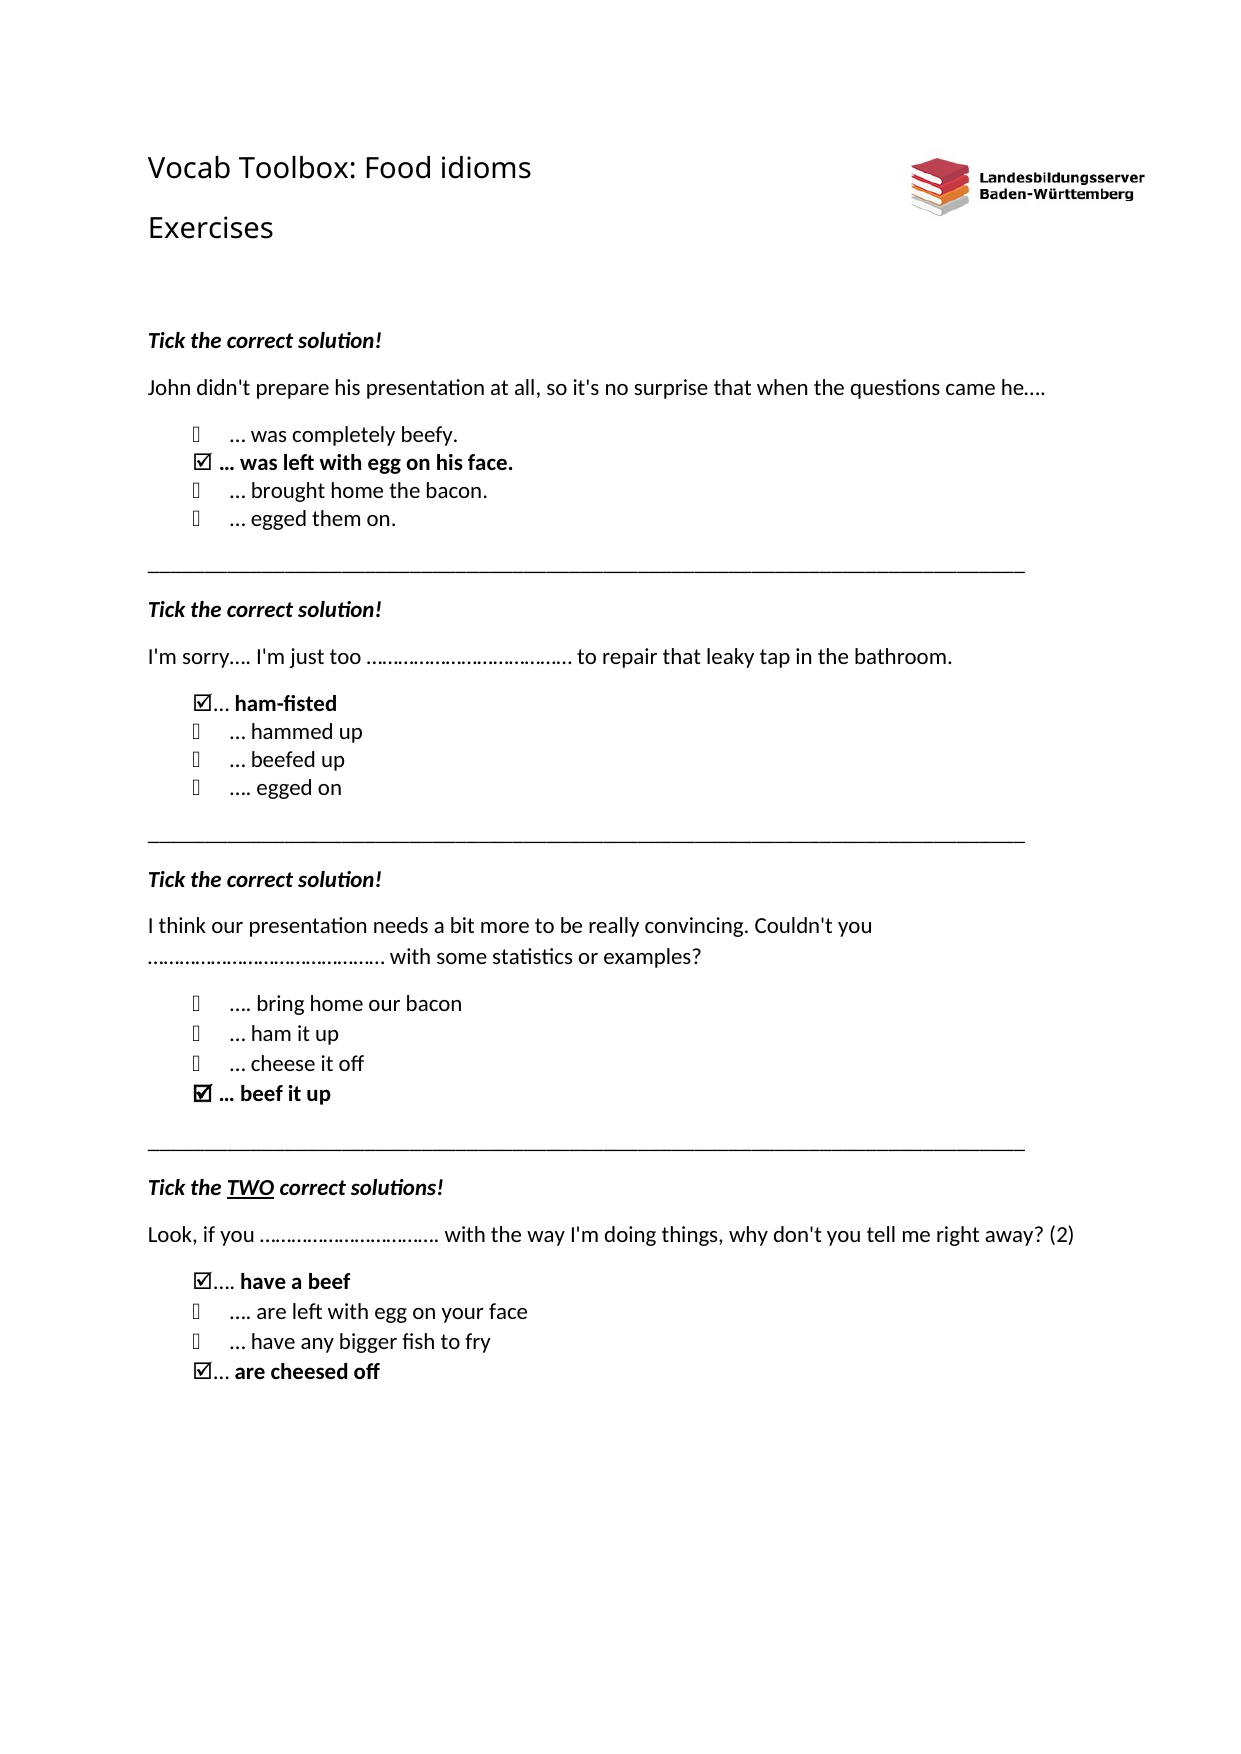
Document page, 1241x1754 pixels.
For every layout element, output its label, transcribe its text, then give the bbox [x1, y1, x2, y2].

text Tick the correct solution! [148, 865, 1093, 893]
text Exercises [148, 207, 1093, 247]
text Tick the correct solution! [148, 326, 1093, 354]
text _____________________________________________________________________________ [148, 818, 1093, 846]
list … ham-fisted [192, 689, 1093, 717]
list … are cheesed off [192, 1357, 1093, 1386]
list … ham it up [192, 1019, 1093, 1047]
list …. are left with egg on your face [192, 1297, 1093, 1325]
list … egged them on. [192, 504, 1093, 532]
text Tick the correct solution! [148, 595, 1093, 623]
text _____________________________________________________________________________ [148, 1126, 1093, 1154]
text I'm sorry…. I'm just too ………………………………… to repair that leaky tap in the bathroom. [148, 642, 1093, 670]
list … was completely beefy. [192, 420, 1093, 448]
list … brought home the bacon. [192, 476, 1093, 504]
list  … beef it up [192, 1079, 1093, 1107]
text Tick the TWO correct solutions! [148, 1173, 1093, 1201]
list …. bring home our bacon [192, 989, 1093, 1017]
list …. egged on [192, 773, 1093, 801]
list …. have a beef [192, 1267, 1093, 1295]
list … beefed up [192, 745, 1093, 773]
list  … was left with egg on his face. [192, 448, 1093, 476]
text Vocab Toolbox: Food idioms [148, 148, 899, 187]
list … have any bigger fish to fry [192, 1327, 1093, 1355]
text John didn't prepare his presentation at all, so it's no surprise that when the questions came he…. [148, 373, 1093, 401]
list … hammed up [192, 717, 1093, 745]
text Look, if you ……………………………. with the way I'm doing things, why don't you tell me right away? (2) [148, 1220, 1093, 1248]
list … cheese it off [192, 1049, 1093, 1077]
picture [899, 147, 1150, 219]
text _____________________________________________________________________________ [148, 548, 1093, 577]
text I think our presentation needs a bit more to be really convincing. Couldn't you ……………………………………… with some statistics or examples? [148, 912, 1093, 970]
